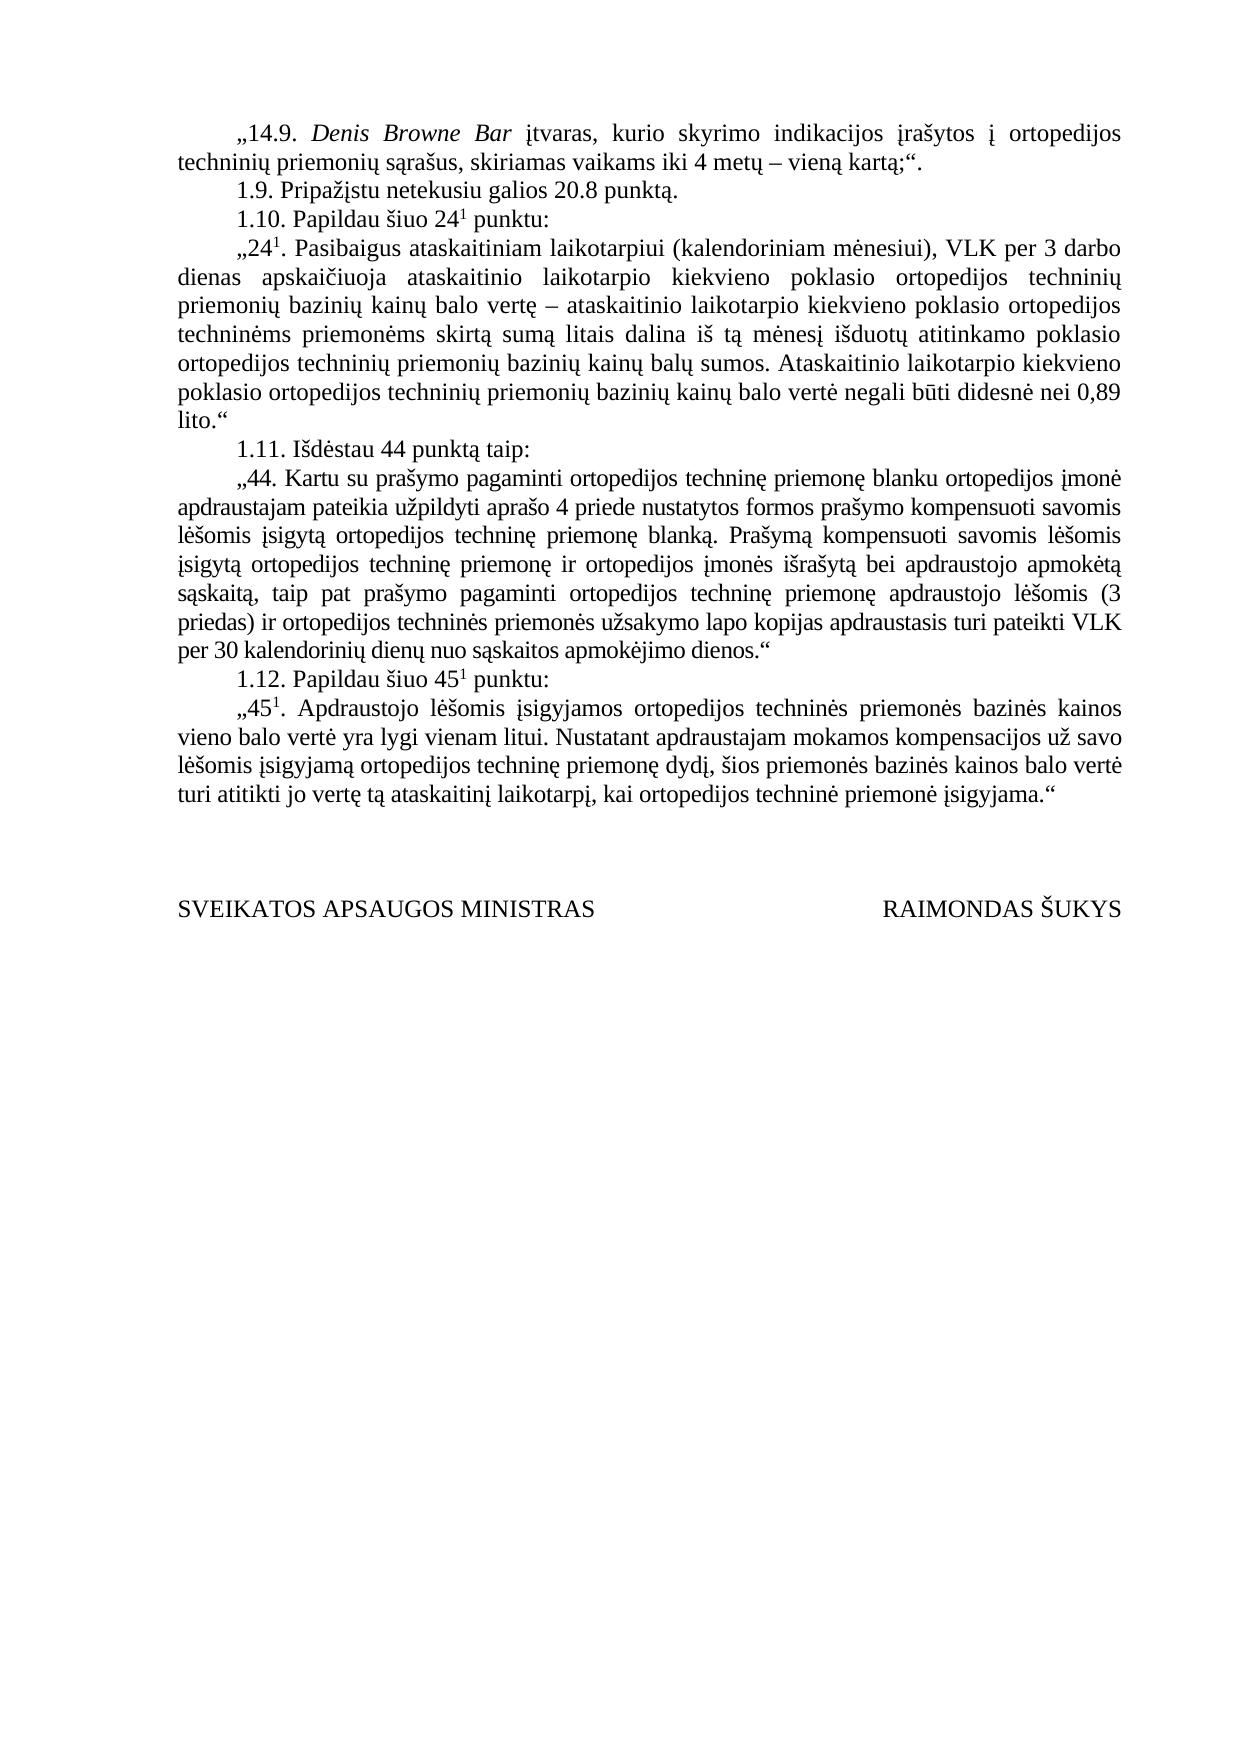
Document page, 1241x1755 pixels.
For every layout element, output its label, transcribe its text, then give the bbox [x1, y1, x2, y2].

text „241. Pasibaigus ataskaitiniam laikotarpiui (kalendoriniam mėnesiui), VLK per 3 darbo dienas apskaičiuoja ataskaitinio laikotarpio kiekvieno poklasio ortopedijos techninių priemonių bazinių kainų balo vertę – ataskaitinio laikotarpio kiekvieno poklasio ortopedijos techninėms priemonėms skirtą sumą litais dalina iš tą mėnesį išduotų atitinkamo poklasio ortopedijos techninių priemonių bazinių kainų balų sumos. Ataskaitinio laikotarpio kiekvieno poklasio ortopedijos techninių priemonių bazinių kainų balo vertė negali būti didesnė nei 0,89 lito.“ [177, 233, 1122, 434]
text 1.10. Papildau šiuo 241 punktu: [177, 204, 1122, 233]
text „44. Kartu su prašymo pagaminti ortopedijos techninę priemonę blanku ortopedijos įmonė apdraustajam pateikia užpildyti aprašo 4 priede nustatytos formos prašymo kompensuoti savomis lėšomis įsigytą ortopedijos techninę priemonę blanką. Prašymą kompensuoti savomis lėšomis įsigytą ortopedijos techninę priemonę ir ortopedijos įmonės išrašytą bei apdraustojo apmokėtą sąskaitą, taip pat prašymo pagaminti ortopedijos techninę priemonę apdraustojo lėšomis (3 priedas) ir ortopedijos techninės priemonės užsakymo lapo kopijas apdraustasis turi pateikti VLK per 30 kalendorinių dienų nuo sąskaitos apmokėjimo dienos.“ [177, 463, 1122, 664]
text 1.12. Papildau šiuo 451 punktu: [177, 664, 1122, 693]
text 1.9. Pripažįstu netekusiu galios 20.8 punktą. [177, 176, 1122, 204]
text 1.11. Išdėstau 44 punktą taip: [177, 434, 1122, 463]
text „14.9. Denis Browne Bar įtvaras, kurio skyrimo indikacijos įrašytos į ortopedijos techninių priemonių sąrašus, skiriamas vaikams iki 4 metų – vieną kartą;“. [177, 118, 1122, 176]
text SVEIKATOS APSAUGOS MINISTRAS RAIMONDAS ŠUKYS [177, 894, 1122, 923]
text „451. Apdraustojo lėšomis įsigyjamos ortopedijos techninės priemonės bazinės kainos vieno balo vertė yra lygi vienam litui. Nustatant apdraustajam mokamos kompensacijos už savo lėšomis įsigyjamą ortopedijos techninę priemonę dydį, šios priemonės bazinės kainos balo vertė turi atitikti jo vertę tą ataskaitinį laikotarpį, kai ortopedijos techninė priemonė įsigyjama.“ [177, 693, 1122, 808]
